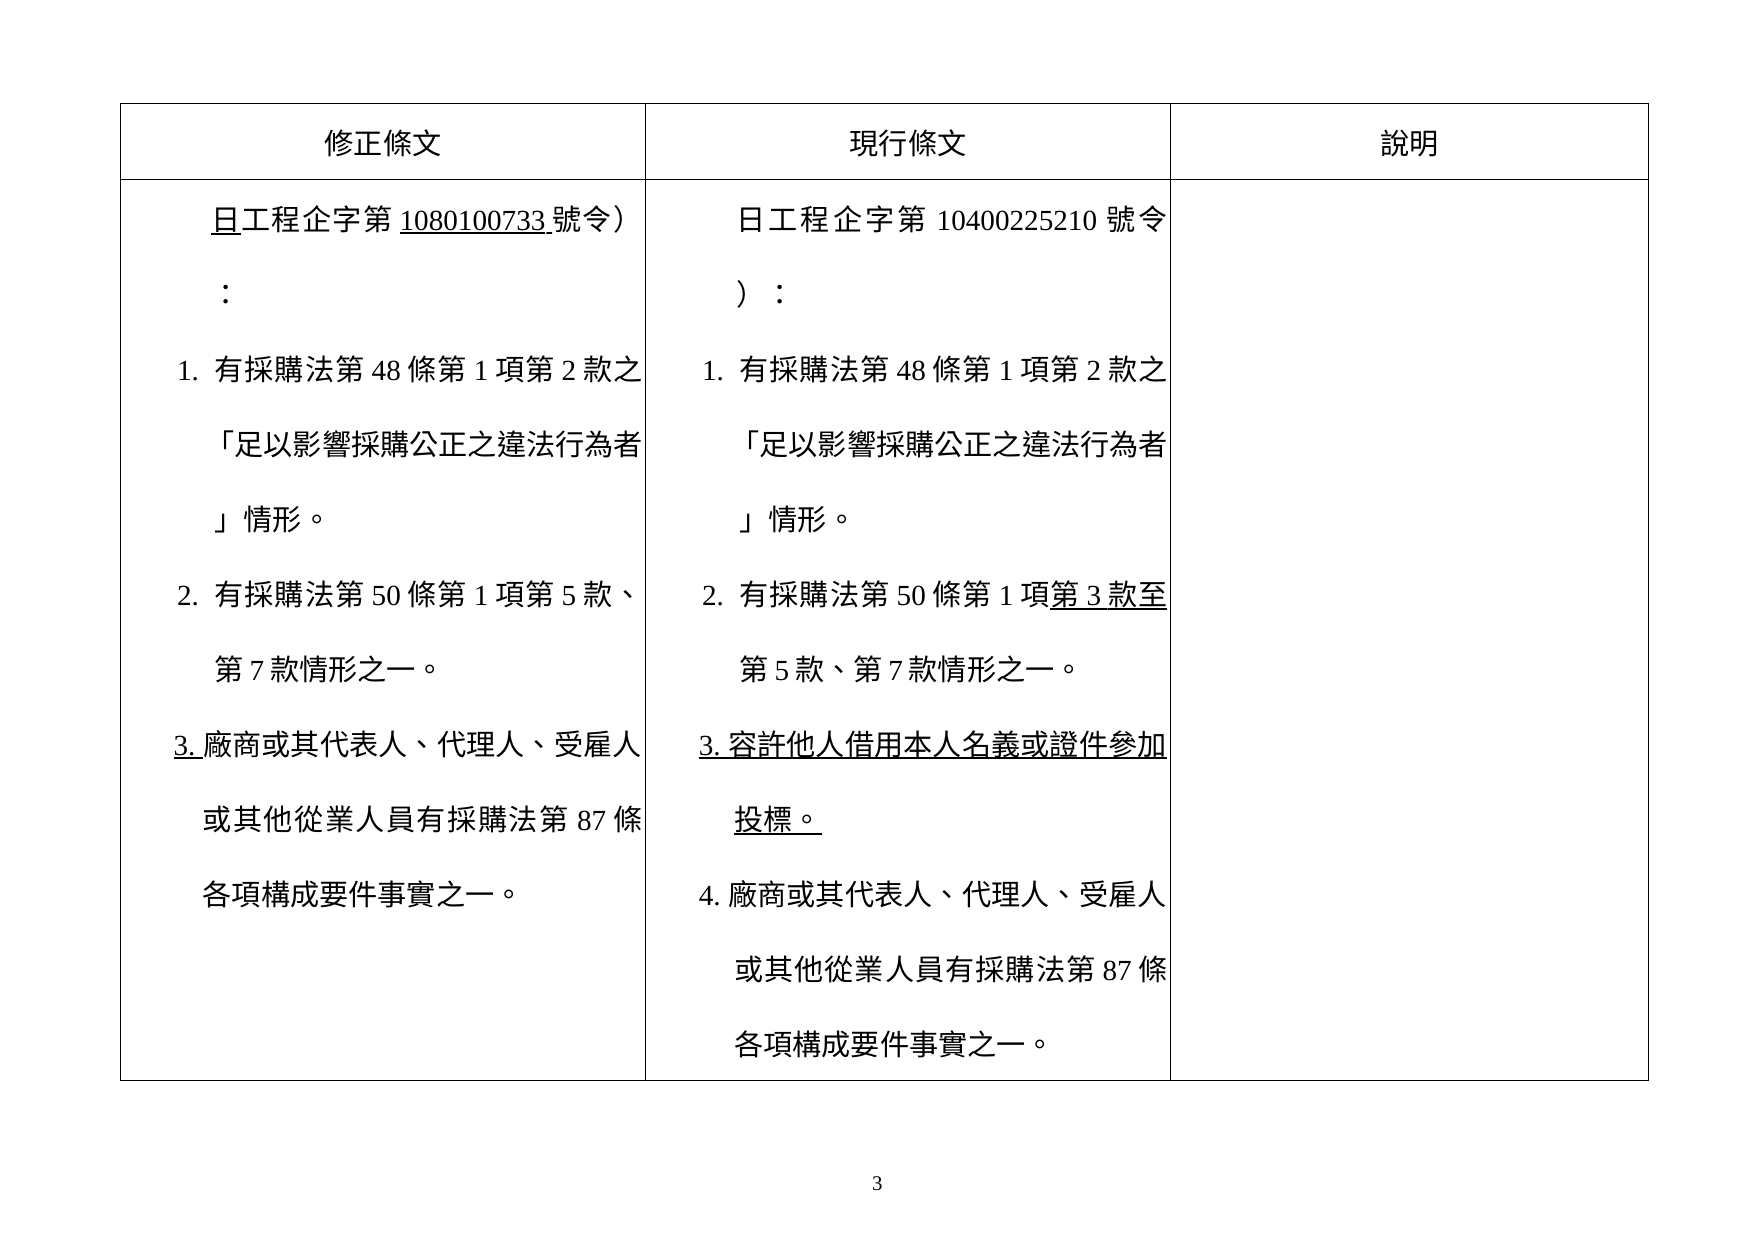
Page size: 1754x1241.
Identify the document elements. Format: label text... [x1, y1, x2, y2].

table_cell 日工程企字第10400225210號令）： 有採購法第48條第1項第2款之「足以影響採購公正之違法行為者」情形。 有採購法第50條第1項第3款至第5款、第7款情形之一。 3. 容許他人借用本人名義或證件參加投標。 4. 廠商或其代表人、代理人、受雇人或其他從業人員有採購法第87條各項構成要件事實之一。 [646, 180, 1170, 1080]
table_header 修正條文 [121, 104, 645, 179]
table_header 現行條文 [646, 104, 1170, 179]
table_cell [1171, 180, 1648, 1080]
table_cell 日工程企字第1080100733號令）： 有採購法第48條第1項第2款之「足以影響採購公正之違法行為者」情形。 有採購法第50條第1項第5款、第7款情形之一。 3. 廠商或其代表人、代理人、受雇人或其他從業人員有採購法第87條各項構成要件事實之一。 [121, 180, 645, 1080]
table_header 說明 [1171, 104, 1648, 179]
